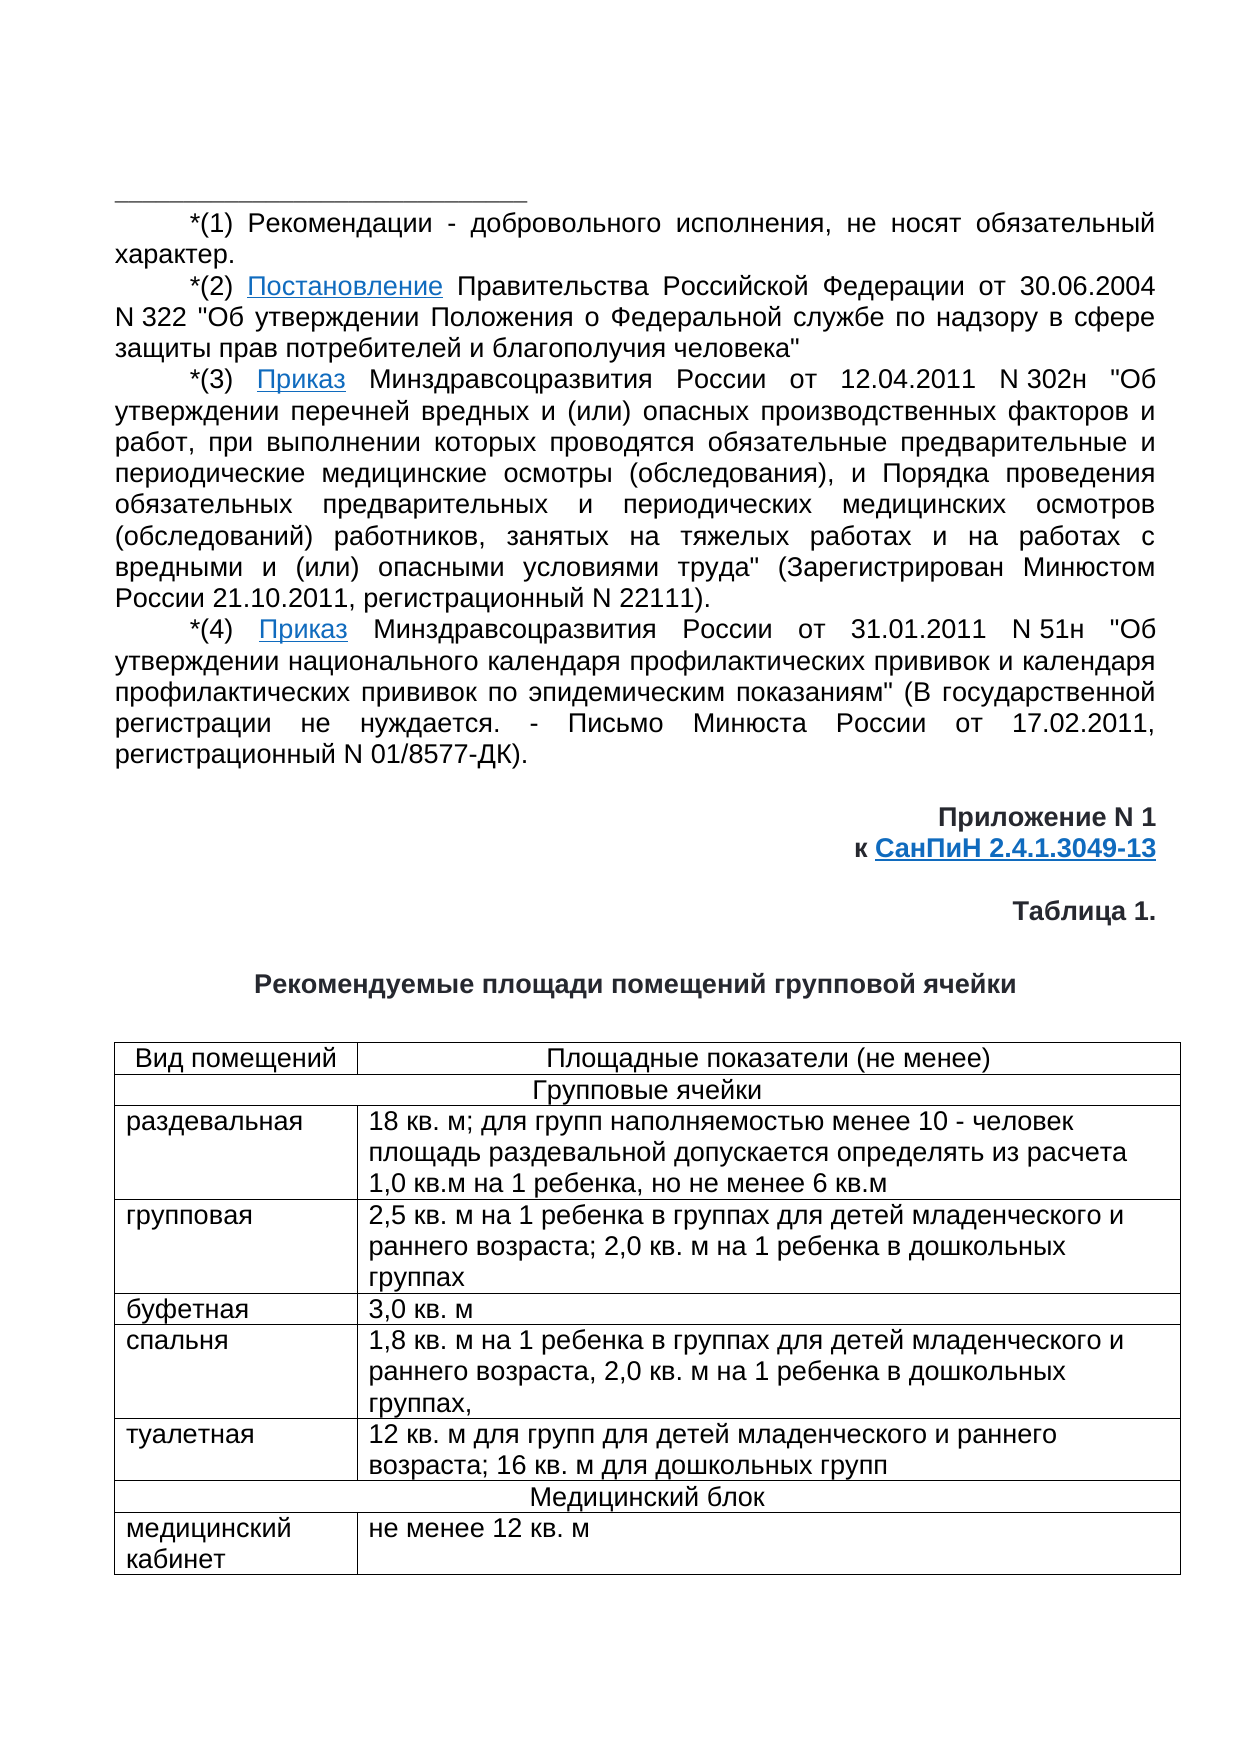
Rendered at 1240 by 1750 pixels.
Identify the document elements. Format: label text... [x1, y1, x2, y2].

table_cell групповая [115, 1200, 357, 1293]
table_header Площадные показатели (не менее) [358, 1043, 1180, 1073]
table_header Вид помещений [115, 1043, 357, 1073]
text *(1) Рекомендации - добровольного исполнения, не носят обязательный характер. [114, 207, 1156, 270]
text *(2) Постановление Правительства Российской Федерации от 30.06.2004 N 322 "Об утверждении Положения о Федеральной службе по надзору в сфере защиты прав потребителей и благополучия человека" [114, 270, 1156, 363]
table_cell 18 кв. м; для групп наполняемостью менее 10 - человек площадь раздевальной допускается определять из расчета 1,0 кв.м на 1 ребенка, но не менее 6 кв.м [358, 1106, 1180, 1199]
text к СанПиН 2.4.1.3049-13 [114, 832, 1156, 863]
table_cell Медицинский блок [115, 1481, 1180, 1512]
subtitle Рекомендуемые площади помещений групповой ячейки [114, 968, 1156, 1000]
text Приложение N 1 [114, 801, 1156, 832]
table_cell 1,8 кв. м на 1 ребенка в группах для детей младенческого и раннего возраста, 2,0 кв. м на 1 ребенка в дошкольных группах, [358, 1325, 1180, 1418]
table_cell 12 кв. м для групп для детей младенческого и раннего возраста; 16 кв. м для дошкольных групп [358, 1419, 1180, 1480]
table_cell Групповые ячейки [115, 1075, 1180, 1105]
table_cell 2,5 кв. м на 1 ребенка в группах для детей младенческого и раннего возраста; 2,0 кв. м на 1 ребенка в дошкольных группах [358, 1200, 1180, 1293]
text ______________________________ [114, 181, 1156, 207]
text Таблица 1. [114, 895, 1156, 926]
table_cell спальня [115, 1325, 357, 1418]
table_cell раздевальная [115, 1106, 357, 1199]
table_cell туалетная [115, 1419, 357, 1480]
table_cell медицинский кабинет [115, 1513, 357, 1574]
table_cell 3,0 кв. м [358, 1294, 1180, 1324]
text *(4) Приказ Минздравсоцразвития России от 31.01.2011 N 51н "Об утверждении национального календаря профилактических прививок и календаря профилактических прививок по эпидемическим показаниям" (В государственной регистрации не нуждается. - Письмо Минюста России от 17.02.2011, регистрационный N 01/8577-ДК). [114, 613, 1156, 770]
text *(3) Приказ Минздравсоцразвития России от 12.04.2011 N 302н "Об утверждении перечней вредных и (или) опасных производственных факторов и работ, при выполнении которых проводятся обязательные предварительные и периодические медицинские осмотры (обследования), и Порядка проведения обязательных предварительных и периодических медицинских осмотров (обследований) работников, занятых на тяжелых работах и на работах с вредными и (или) опасными условиями труда" (Зарегистрирован Минюстом России 21.10.2011, регистрационный N 22111). [114, 363, 1156, 613]
table_cell не менее 12 кв. м [358, 1513, 1180, 1574]
table_cell буфетная [115, 1294, 357, 1324]
